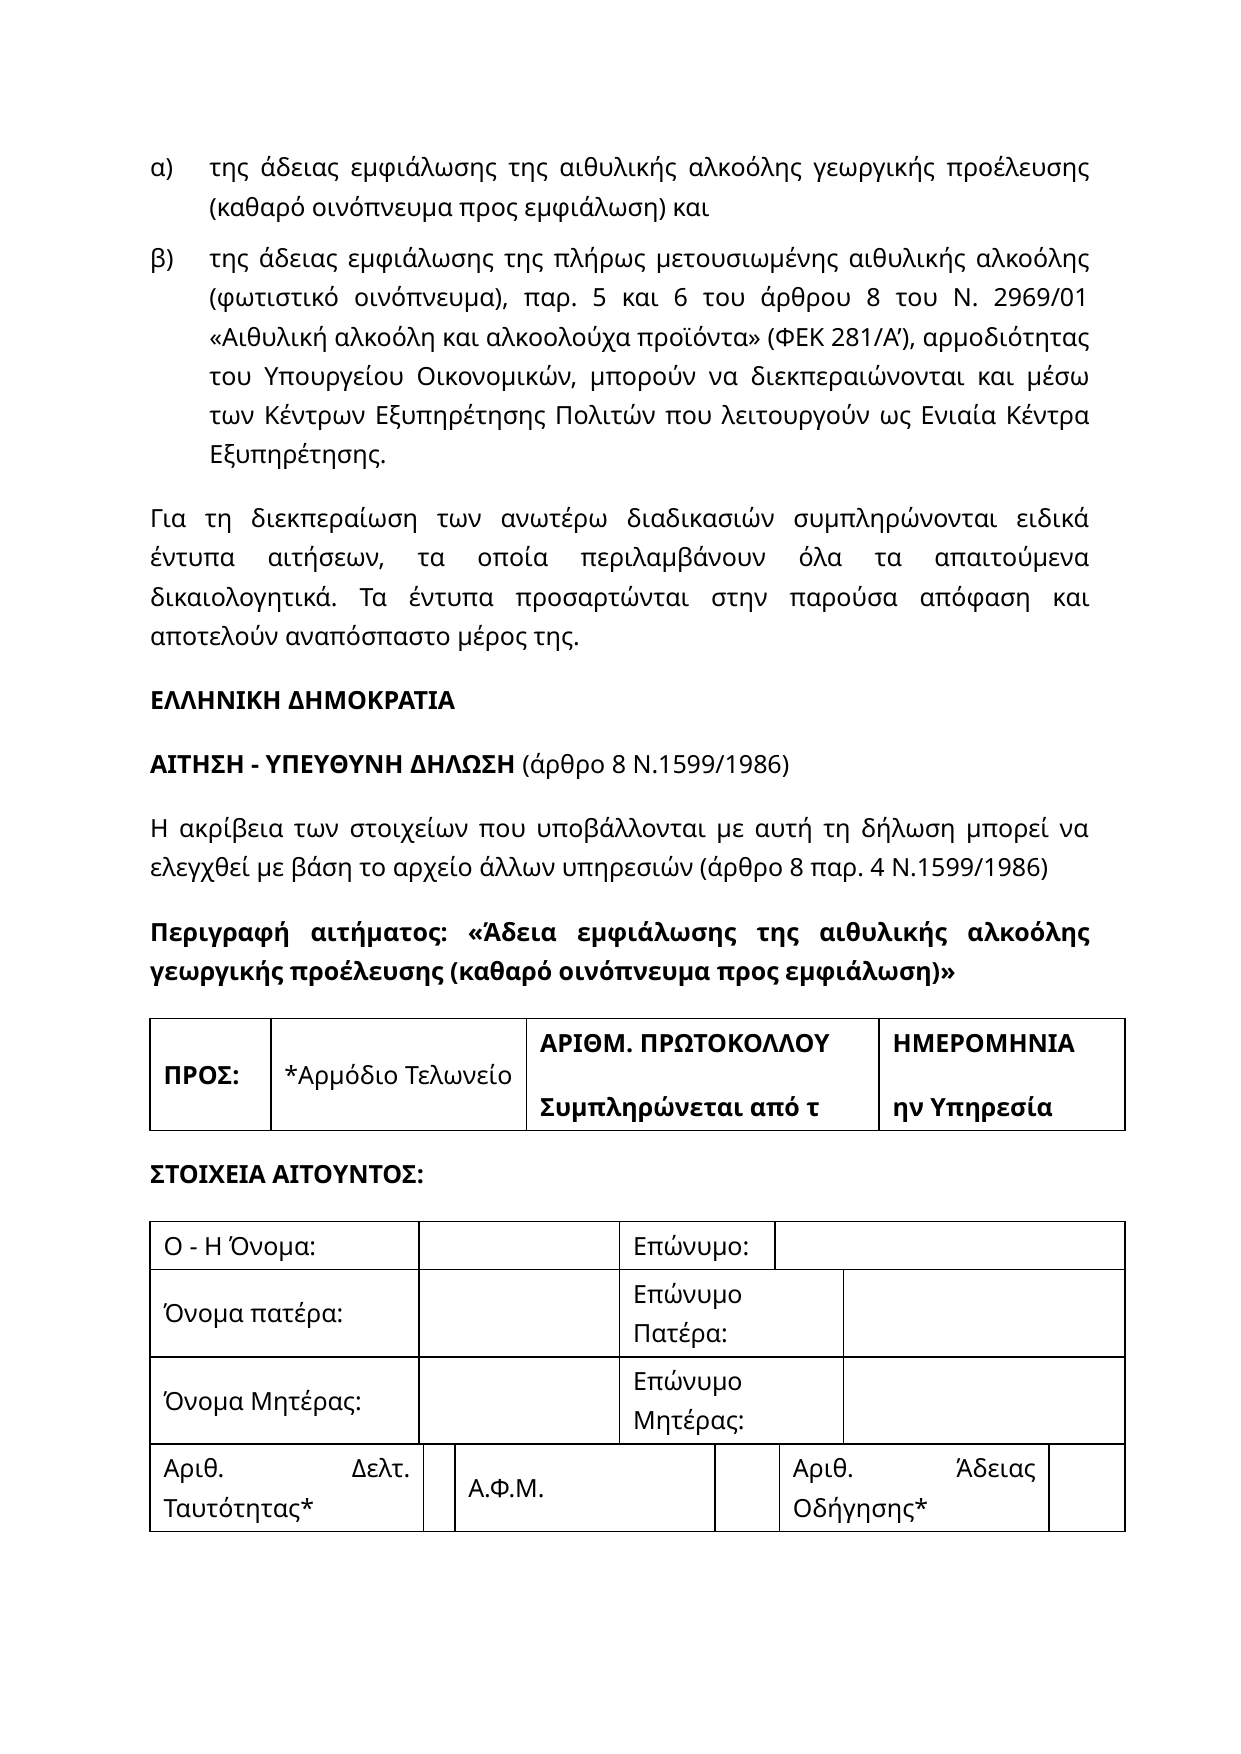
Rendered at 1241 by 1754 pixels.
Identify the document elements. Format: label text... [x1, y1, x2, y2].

table_header ΠΡΟΣ: [151, 1019, 270, 1130]
table_header [776, 1222, 1124, 1269]
table_cell Όνομα πατέρα: [151, 1270, 418, 1356]
table_header ΗΜΕΡΟΜΗΝΙΑ ην Υπηρεσία [880, 1019, 1124, 1130]
table_header ΑΡΙΘΜ. ΠΡΩΤΟΚΟΛΛΟΥ Συμπληρώνεται από τ [527, 1019, 878, 1130]
text Η ακρίβεια των στοιχείων που υποβάλλονται με αυτή τη δήλωση μπορεί να ελεγχθεί με βάση το αρχείο άλλων υπηρεσιών (άρθρο 8 παρ. 4 Ν.1599/1986) [150, 811, 1090, 884]
table_cell Επώνυμο Πατέρα: [620, 1270, 843, 1356]
table_cell [424, 1445, 454, 1531]
table_header Ο - Η Όνομα: [151, 1222, 418, 1269]
table_cell Όνομα Μητέρας: [151, 1358, 418, 1443]
table_cell [420, 1270, 619, 1356]
text ΕΛΛΗΝΙΚΗ ΔΗΜΟΚΡΑΤΙΑ [150, 682, 1090, 717]
table_cell [1050, 1445, 1124, 1531]
text ΑΙΤΗΣΗ - ΥΠΕΥΘΥΝΗ ΔΗΛΩΣΗ (άρθρο 8 Ν.1599/1986) [150, 747, 1090, 781]
text ΣΤΟΙΧΕΙΑ ΑΙΤΟΥΝΤΟΣ: [150, 1156, 1090, 1190]
text Περιγραφή αιτήματος: «Άδεια εμφιάλωσης της αιθυλικής αλκοόλης γεωργικής προέλευσης (καθαρό οινόπνευμα προς εμφιάλωση)» [150, 914, 1090, 987]
list α) της άδειας εμφιάλωσης της αιθυλικής αλκοόλης γεωργικής προέλευσης (καθαρό οινόπνευμα προς εμφιάλωση) και [150, 150, 1090, 223]
table_cell [844, 1270, 1124, 1356]
table_header [420, 1222, 619, 1269]
text Για τη διεκπεραίωση των ανωτέρω διαδικασιών συμπληρώνονται ειδικά έντυπα αιτήσεων, τα οποία περιλαμβάνουν όλα τα απαιτούμενα δικαιολογητικά. Τα έντυπα προσαρτώνται στην παρούσα απόφαση και αποτελούν αναπόσπαστο μέρος της. [150, 501, 1090, 652]
table_cell Αριθ. Άδειας Οδήγησης* [780, 1445, 1048, 1531]
list β) της άδειας εμφιάλωσης της πλήρως μετουσιωμένης αιθυλικής αλκοόλης (φωτιστικό οινόπνευμα), παρ. 5 και 6 του άρθρου 8 του Ν. 2969/01 «Αιθυλική αλκοόλη και αλκοολούχα προϊόντα» (ΦΕΚ 281/Α’), αρμοδιότητας του Υπουργείου Οικονομικών, μπορούν να διεκπεραιώνονται και μέσω των Κέντρων Εξυπηρέτησης Πολιτών που λειτουργούν ως Ενιαία Κέντρα Εξυπηρέτησης. [150, 241, 1090, 471]
table_cell Α.Φ.Μ. [456, 1445, 714, 1531]
table_cell [844, 1358, 1124, 1443]
table_cell [420, 1358, 619, 1443]
table_cell [716, 1445, 779, 1531]
table_cell Επώνυμο Μητέρας: [620, 1358, 843, 1443]
table_header *Αρμόδιο Τελωνείο [272, 1019, 526, 1130]
table_cell Αριθ. Δελτ. Ταυτότητας* [151, 1445, 423, 1531]
table_header Επώνυμο: [620, 1222, 774, 1269]
